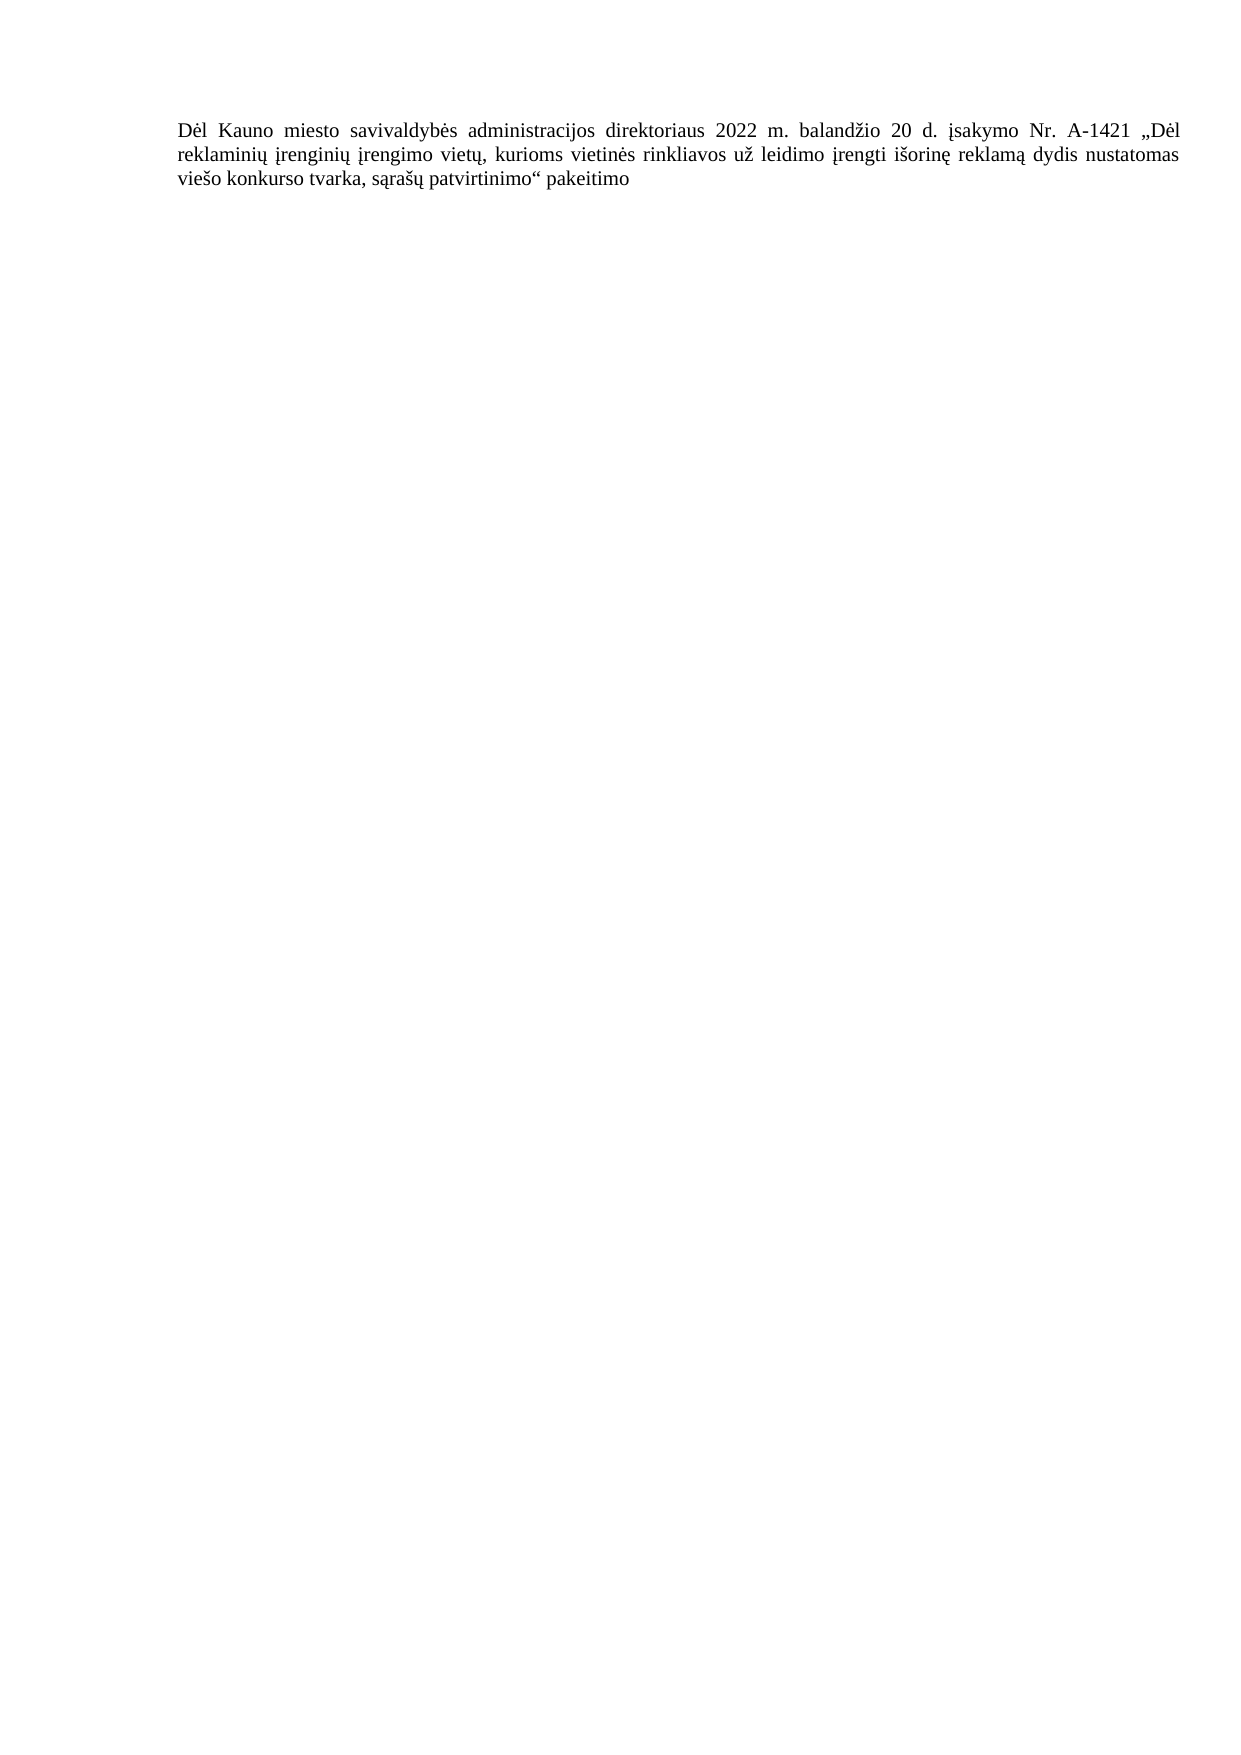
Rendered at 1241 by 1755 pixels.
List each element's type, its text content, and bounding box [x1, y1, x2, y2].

text Dėl Kauno miesto savivaldybės administracijos direktoriaus 2022 m. balandžio 20 d. įsakymo Nr. A-1421 „Dėl reklaminių įrenginių įrengimo vietų, kurioms vietinės rinkliavos už leidimo įrengti išorinę reklamą dydis nustatomas viešo konkurso tvarka, sąrašų patvirtinimo“ pakeitimo [177, 118, 1181, 190]
